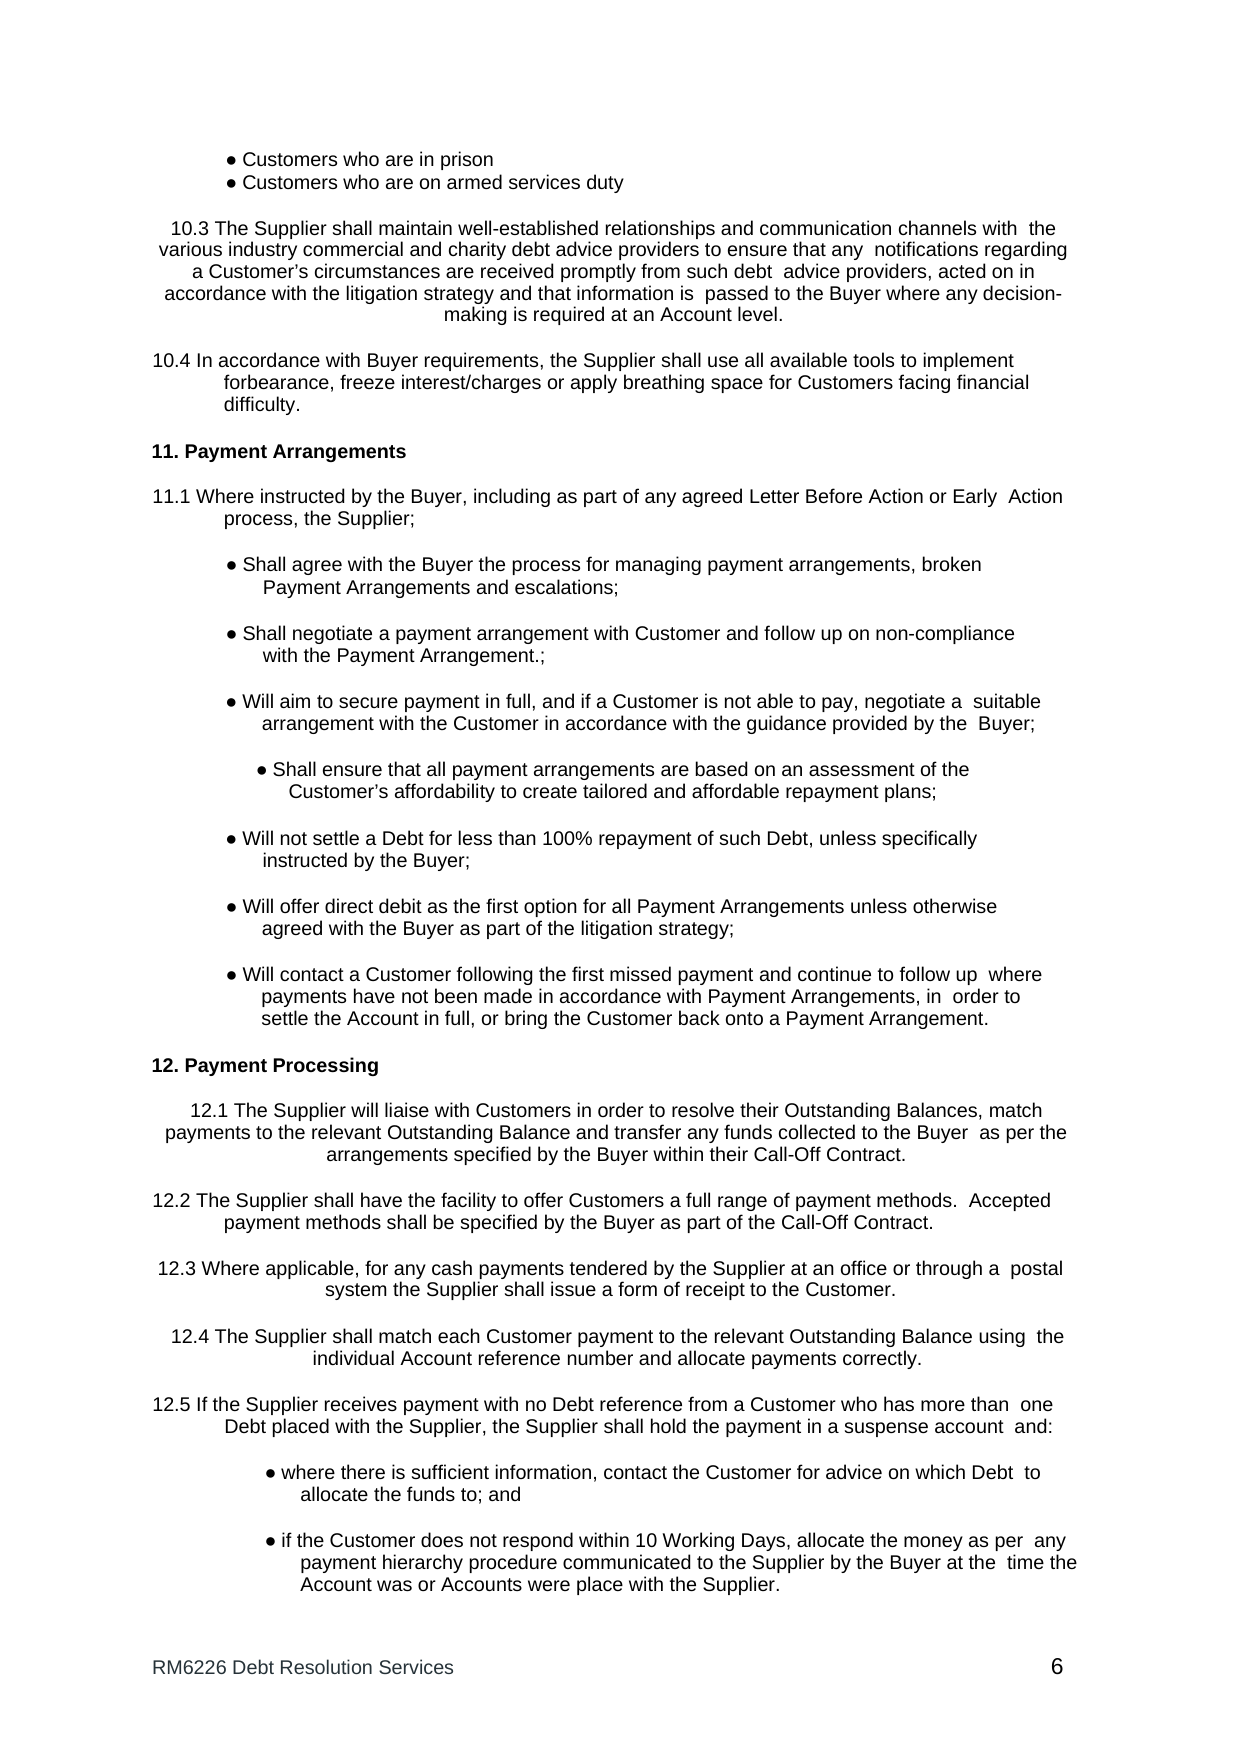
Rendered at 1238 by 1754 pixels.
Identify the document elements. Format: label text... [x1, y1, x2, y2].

text 11. Payment Arrangements [151, 440, 1092, 462]
text 12.3 Where applicable, for any cash payments tendered by the Supplier at an office or through a postal system the Supplier shall issue a form of receipt to the Customer. [152, 1258, 1069, 1301]
text ● Will not settle a Debt for less than 100% repayment of such Debt, unless specifically instructed by the Buyer; [225, 827, 1041, 871]
text ● Will contact a Customer following the first missed payment and continue to follow up where payments have not been made in accordance with Payment Arrangements, in order to settle the Account in full, or bring the Customer back onto a Payment Arrangement. [225, 964, 1046, 1029]
text 12. Payment Processing [151, 1053, 1092, 1076]
text 12.2 The Supplier shall have the facility to offer Customers a full range of payment methods. Accepted payment methods shall be specified by the Buyer as part of the Call-Off Contract. [152, 1190, 1070, 1233]
text 11.1 Where instructed by the Buyer, including as part of any agreed Letter Before Action or Early Action process, the Supplier; [152, 486, 1073, 530]
text ● Will aim to secure payment in full, and if a Customer is not able to pay, negotiate a suitable arrangement with the Customer in accordance with the guidance provided by the Buyer; [225, 691, 1088, 735]
text ● Customers who are on armed services duty [225, 171, 1092, 194]
text 12.1 The Supplier will liaise with Customers in order to resolve their Outstanding Balances, match payments to the relevant Outstanding Balance and transfer any funds collected to the Buyer as per the arrangements specified by the Buyer within their Call-Off Contract. [152, 1100, 1081, 1165]
text ● Customers who are in prison [225, 148, 1092, 171]
text ● Shall ensure that all payment arrangements are based on an assessment of the Customer’s affordability to create tailored and affordable repayment plans; [225, 759, 1001, 803]
text ● where there is sufficient information, contact the Customer for advice on which Debt to allocate the funds to; and [264, 1462, 1077, 1506]
text ● Shall agree with the Buyer the process for managing payment arrangements, broken Payment Arrangements and escalations; [225, 554, 1045, 598]
text 10.4 In accordance with Buyer requirements, the Supplier shall use all available tools to implement forbearance, freeze interest/charges or apply breathing space for Customers facing financial difficulty. [152, 351, 1090, 416]
text 12.5 If the Supplier receives payment with no Debt reference from a Customer who has more than one Debt placed with the Supplier, the Supplier shall hold the payment in a suspense account and: [152, 1394, 1090, 1437]
text 12.4 The Supplier shall match each Customer payment to the relevant Outstanding Balance using the individual Account reference number and allocate payments correctly. [152, 1326, 1083, 1369]
text ● Shall negotiate a payment arrangement with Customer and follow up on non-compliance with the Payment Arrangement.; [225, 623, 1045, 667]
text ● if the Customer does not respond within 10 Working Days, allocate the money as per any payment hierarchy procedure communicated to the Supplier by the Buyer at the time the Account was or Accounts were place with the Supplier. [264, 1530, 1087, 1596]
text ● Will offer direct debit as the first option for all Payment Arrangements unless otherwise agreed with the Buyer as part of the litigation strategy; [225, 896, 1062, 939]
text 10.3 The Supplier shall maintain well-established relationships and communication channels with the various industry commercial and charity debt advice providers to ensure that any notifications regarding a Customer’s circumstances are received promptly from such debt advice providers, acted on in accordance with the litigation strategy and that information is passed to the Buyer where any decision-making is required at an Account level. [152, 218, 1075, 326]
